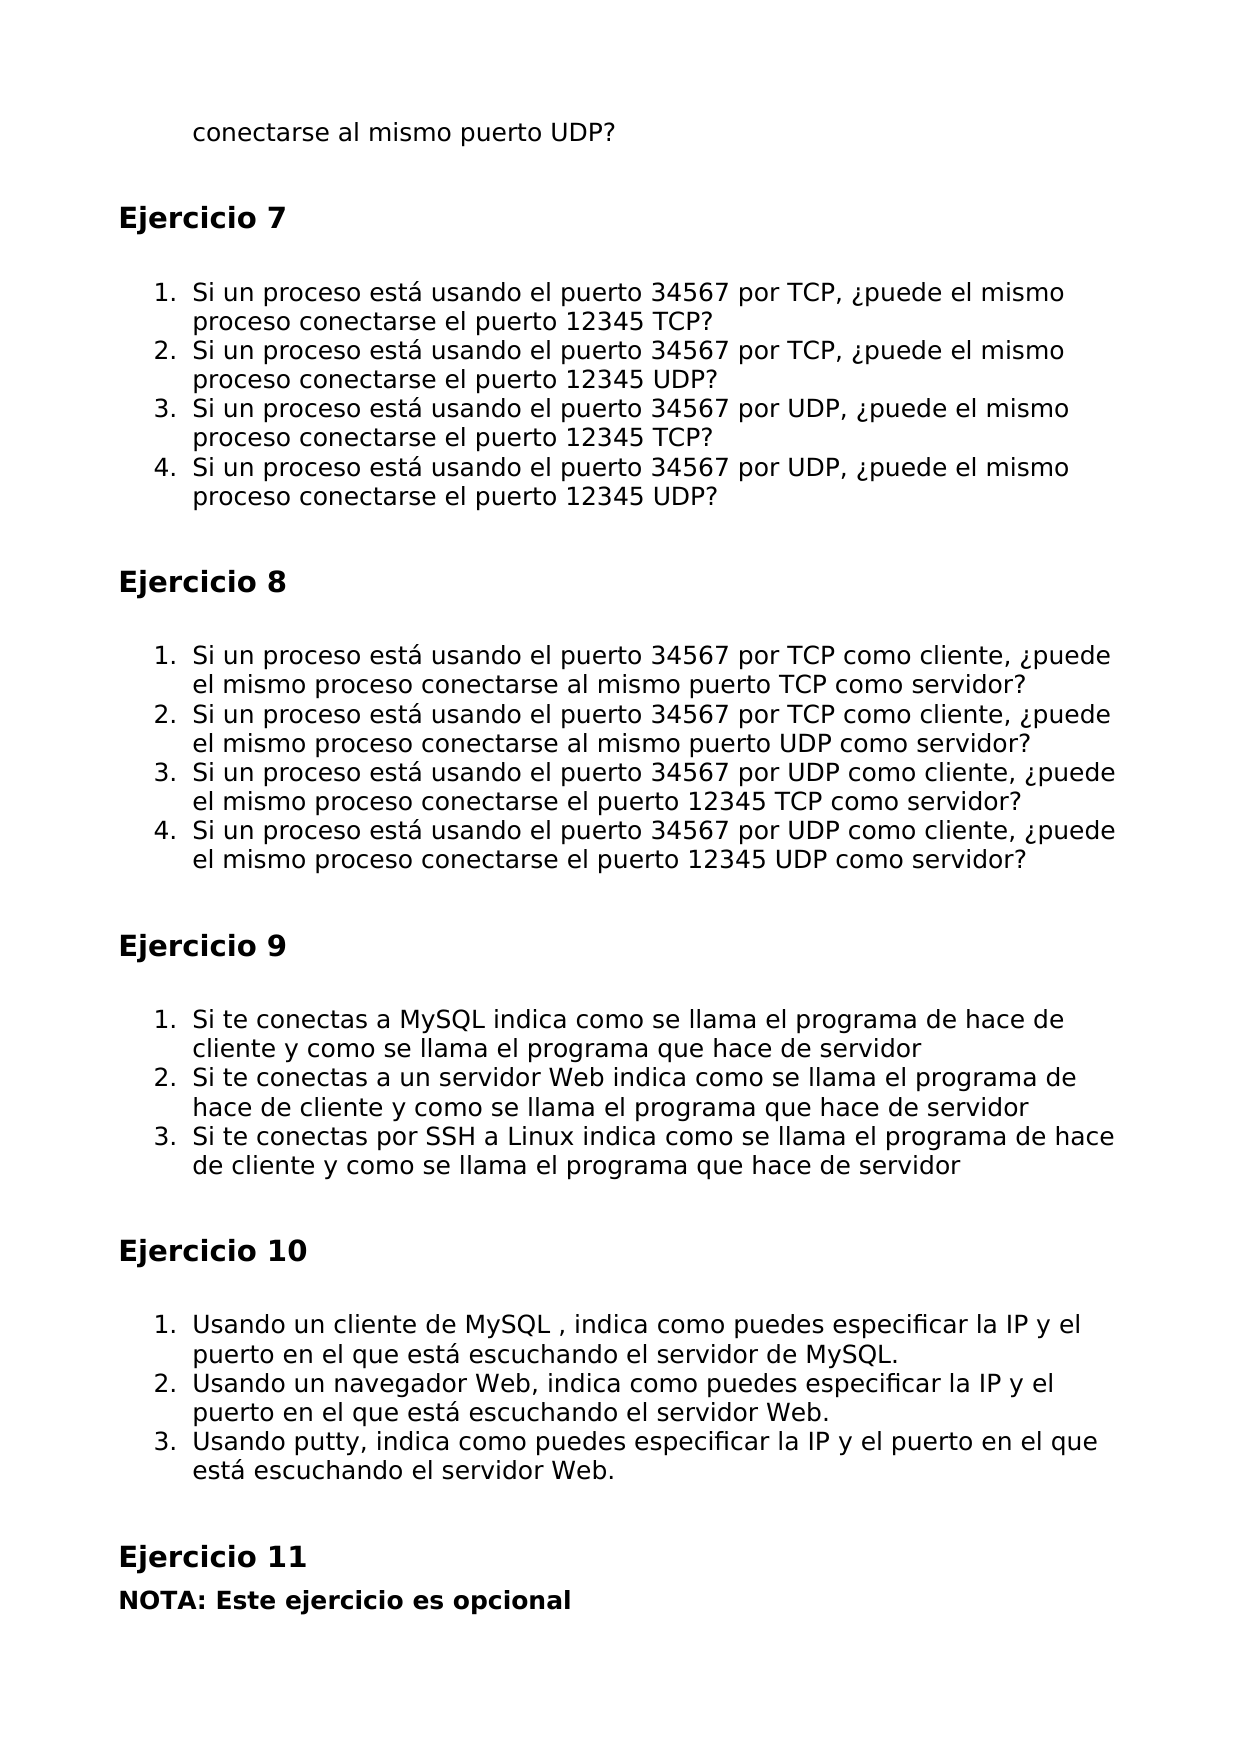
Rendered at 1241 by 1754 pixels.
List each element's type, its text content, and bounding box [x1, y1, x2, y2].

subtitle Ejercicio 11 [118, 1540, 1122, 1574]
list Usando un cliente de MySQL , indica como puedes especificar la IP y el puerto en el que está escuchando el servidor de MySQL. [177, 1311, 1122, 1369]
list Si un proceso está usando el puerto 34567 por UDP, ¿puede el mismo proceso conectarse el puerto 12345 UDP? [177, 453, 1122, 511]
list Usando putty, indica como puedes especificar la IP y el puerto en el que está escuchando el servidor Web. [177, 1427, 1122, 1486]
text NOTA: Este ejercicio es opcional [118, 1587, 1122, 1616]
list Si te conectas a MySQL indica como se llama el programa de hace de cliente y como se llama el programa que hace de servidor [177, 1005, 1122, 1063]
list Si un proceso está usando el puerto 34567 por TCP como cliente, ¿puede el mismo proceso conectarse al mismo puerto UDP como servidor? [177, 700, 1122, 758]
list Si un proceso está usando el puerto 34567 por UDP, ¿puede el mismo proceso conectarse el puerto 12345 TCP? [177, 394, 1122, 453]
list Si un proceso está usando el puerto 34567 por TCP, ¿puede el mismo proceso conectarse el puerto 12345 TCP? [177, 278, 1122, 336]
list Si te conectas por SSH a Linux indica como se llama el programa de hace de cliente y como se llama el programa que hace de servidor [177, 1122, 1122, 1180]
list Si un proceso está usando el puerto 34567 por UDP como cliente, ¿puede el mismo proceso conectarse el puerto 12345 UDP como servidor? [177, 816, 1122, 875]
subtitle Ejercicio 9 [118, 929, 1122, 963]
subtitle Ejercicio 8 [118, 566, 1122, 599]
subtitle Ejercicio 10 [118, 1235, 1122, 1269]
list conectarse al mismo puerto UDP? [177, 118, 1122, 147]
list Si un proceso está usando el puerto 34567 por UDP como cliente, ¿puede el mismo proceso conectarse el puerto 12345 TCP como servidor? [177, 758, 1122, 816]
list Usando un navegador Web, indica como puedes especificar la IP y el puerto en el que está escuchando el servidor Web. [177, 1369, 1122, 1427]
list Si un proceso está usando el puerto 34567 por TCP, ¿puede el mismo proceso conectarse el puerto 12345 UDP? [177, 336, 1122, 394]
list Si te conectas a un servidor Web indica como se llama el programa de hace de cliente y como se llama el programa que hace de servidor [177, 1063, 1122, 1122]
subtitle Ejercicio 7 [118, 202, 1122, 236]
list Si un proceso está usando el puerto 34567 por TCP como cliente, ¿puede el mismo proceso conectarse al mismo puerto TCP como servidor? [177, 641, 1122, 700]
